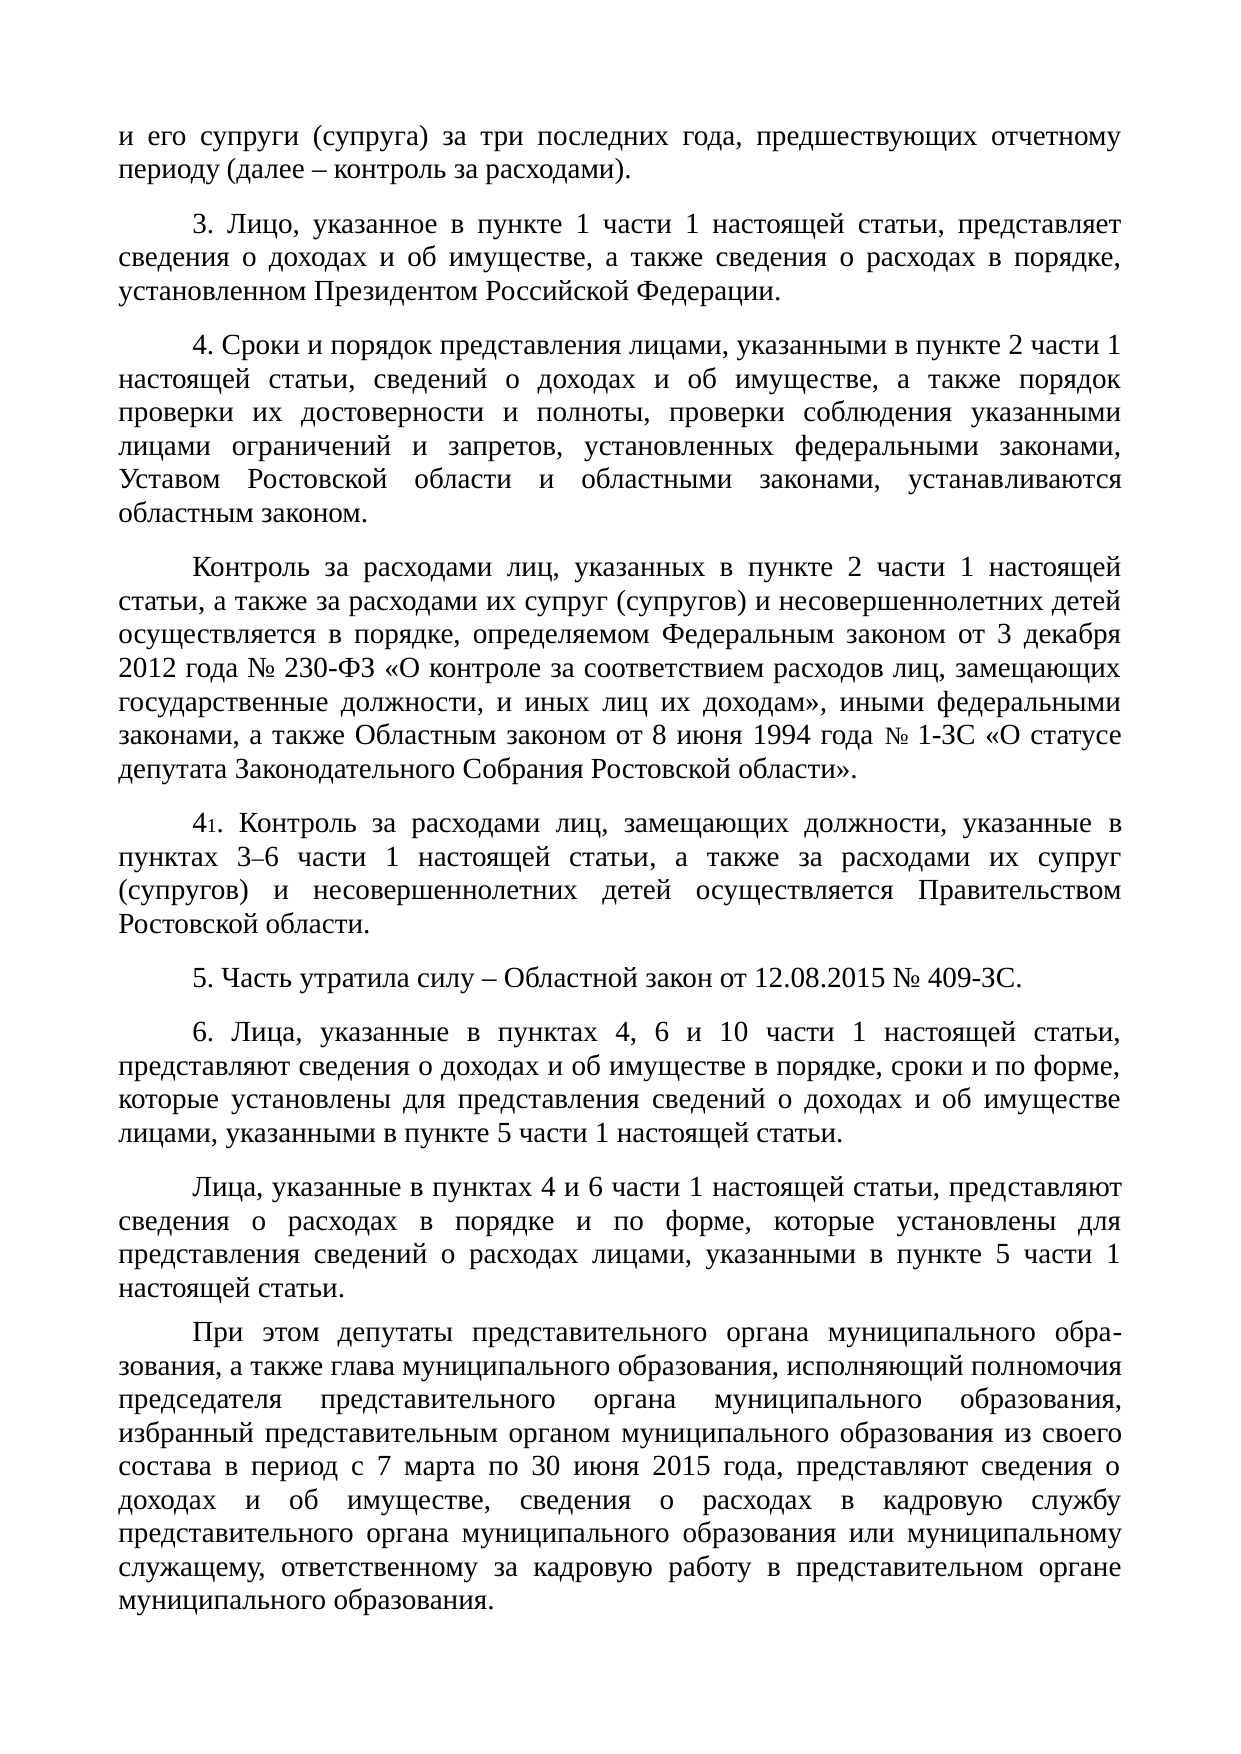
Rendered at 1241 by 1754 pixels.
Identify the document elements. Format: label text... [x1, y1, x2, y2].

text и его супруги (супруга) за три последних года, предшествующих отчетному периоду (далее – контроль за расходами). [118, 118, 1122, 185]
text 5. Часть утратила силу – Областной закон от 12.08.2015 № 409-ЗС. [118, 960, 1122, 994]
text 3. Лицо, указанное в пункте 1 части 1 настоящей статьи, представляет сведения о доходах и об имуществе, а также сведения о расходах в порядке, установленном Президентом Российской Федерации. [118, 206, 1122, 307]
text При этом депутаты представительного органа муниципального обра­зования, а также глава муниципального образования, исполняющий пол­номочия председателя представительного органа муниципального образова­ния, избранный представительным органом муниципального образования из своего состава в период с 7 марта по 30 июня 2015 года, представляют сведения о доходах и об имуществе, сведения о расходах в кадровую службу представительного органа муниципального образования или муниципаль­ному служащему, ответственному за кадровую работу в представительном органе муниципального образования. [118, 1314, 1122, 1616]
text Контроль за расходами лиц, указанных в пункте 2 части 1 настоящей статьи, а также за расходами их супруг (супругов) и несовершеннолетних детей осуществляется в порядке, определяемом Федеральным законом от 3 декабря 2012 года № 230-ФЗ «О контроле за соответствием расходов лиц, замещающих государственные должности, и иных лиц их доходам», иными федеральными законами, а также Областным законом от 8 июня 1994 года № 1-ЗС «О статусе депутата Законодательного Собрания Ростовской области». [118, 549, 1122, 784]
text 41. Контроль за расходами лиц, замещающих должности, указанные в пунктах 3–6 части 1 настоящей статьи, а также за расходами их супруг (супругов) и несовершеннолетних детей осуществляется Правительством Ростовской области. [118, 805, 1122, 939]
text Лица, указанные в пунктах 4 и 6 части 1 настоящей статьи, пред­ставляют сведения о расходах в порядке и по форме, которые установлены для представления сведений о расходах лицами, указанными в пункте 5 части 1 настоящей статьи. [118, 1169, 1122, 1304]
text 4. Сроки и порядок представления лицами, указанными в пункте 2 части 1 настоящей статьи, сведений о доходах и об имуществе, а также порядок проверки их достоверности и полноты, проверки соблюдения указанными лицами ограничений и запретов, установленных федеральными законами, Уставом Ростовской области и областными законами, устанав­ливаются областным законом. [118, 327, 1122, 529]
text 6. Лица, указанные в пунктах 4, 6 и 10 части 1 настоящей статьи, представляют сведения о доходах и об имуществе в порядке, сроки и по форме, которые установлены для представления сведений о доходах и об имуществе лицами, указанными в пункте 5 части 1 настоящей статьи. [118, 1014, 1122, 1149]
